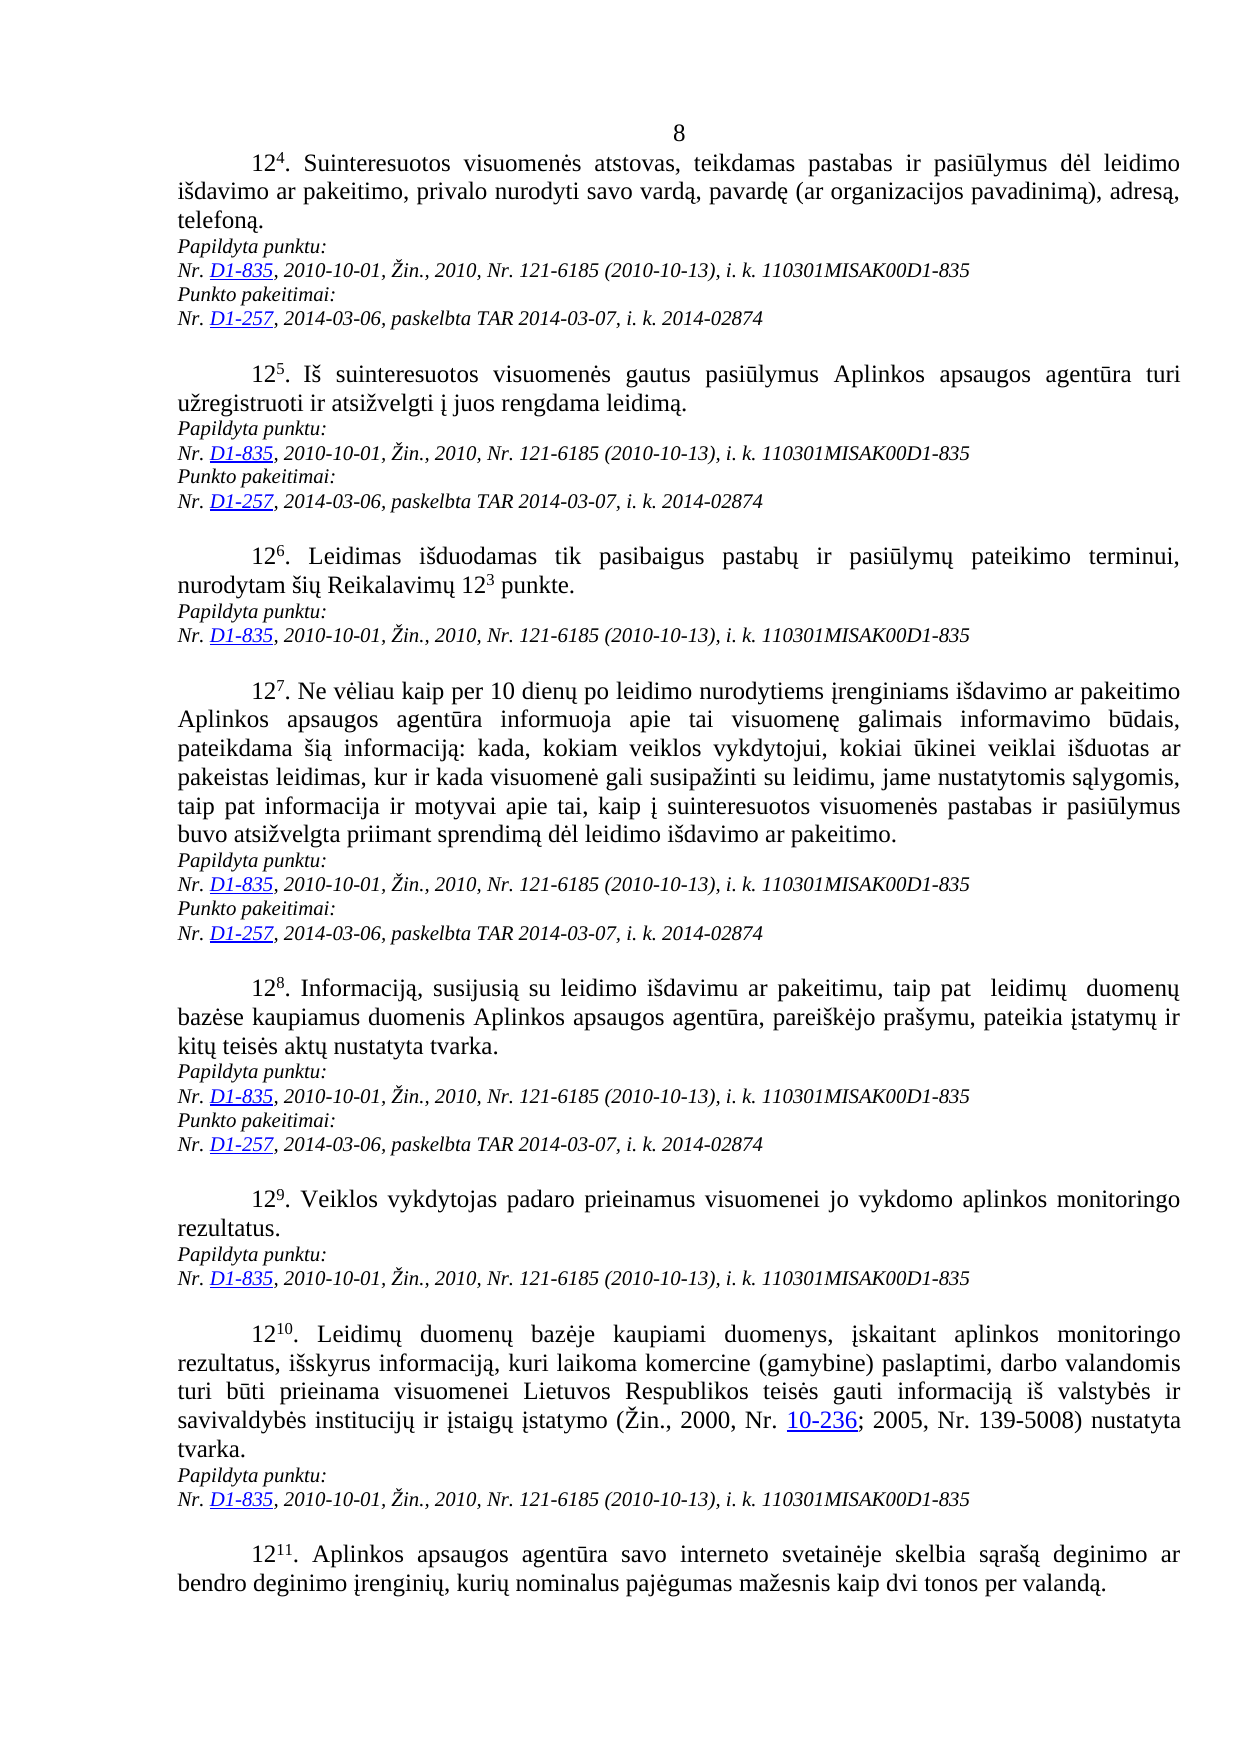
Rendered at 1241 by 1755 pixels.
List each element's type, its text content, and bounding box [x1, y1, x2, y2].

text Nr. D1-257, 2014-03-06, paskelbta TAR 2014-03-07, i. k. 2014-02874 [177, 306, 1181, 330]
text Nr. D1-835, 2010-10-01, Žin., 2010, Nr. 121-6185 (2010-10-13), i. k. 110301MISAK00D1-835 [177, 1266, 1181, 1290]
text 127. Ne vėliau kaip per 10 dienų po leidimo nurodytiems įrenginiams išdavimo ar pakeitimo Aplinkos apsaugos agentūra informuoja apie tai visuomenę galimais informavimo būdais, pateikdama šią informaciją: kada, kokiam veiklos vykdytojui, kokiai ūkinei veiklai išduotas ar pakeistas leidimas, kur ir kada visuomenė gali susipažinti su leidimu, jame nustatytomis sąlygomis, taip pat informacija ir motyvai apie tai, kaip į suinteresuotos visuomenės pastabas ir pasiūlymus buvo atsižvelgta priimant sprendimą dėl leidimo išdavimo ar pakeitimo. [177, 676, 1181, 848]
text 124. Suinteresuotos visuomenės atstovas, teikdamas pastabas ir pasiūlymus dėl leidimo išdavimo ar pakeitimo, privalo nurodyti savo vardą, pavardę (ar organizacijos pavadinimą), adresą, telefoną. [177, 148, 1181, 234]
text Papildyta punktu: [177, 234, 1181, 258]
text 126. Leidimas išduodamas tik pasibaigus pastabų ir pasiūlymų pateikimo terminui, nurodytam šių Reikalavimų 123 punkte. [177, 541, 1181, 599]
text Papildyta punktu: [177, 599, 1181, 623]
text Punkto pakeitimai: [177, 464, 1181, 488]
text Nr. D1-835, 2010-10-01, Žin., 2010, Nr. 121-6185 (2010-10-13), i. k. 110301MISAK00D1-835 [177, 258, 1181, 282]
text Papildyta punktu: [177, 1242, 1181, 1266]
text Punkto pakeitimai: [177, 896, 1181, 920]
text Punkto pakeitimai: [177, 1108, 1181, 1132]
text Nr. D1-835, 2010-10-01, Žin., 2010, Nr. 121-6185 (2010-10-13), i. k. 110301MISAK00D1-835 [177, 1487, 1181, 1511]
text Nr. D1-835, 2010-10-01, Žin., 2010, Nr. 121-6185 (2010-10-13), i. k. 110301MISAK00D1-835 [177, 872, 1181, 896]
text Nr. D1-257, 2014-03-06, paskelbta TAR 2014-03-07, i. k. 2014-02874 [177, 920, 1181, 944]
text Nr. D1-257, 2014-03-06, paskelbta TAR 2014-03-07, i. k. 2014-02874 [177, 488, 1181, 513]
text 1211. Aplinkos apsaugos agentūra savo interneto svetainėje skelbia sąrašą deginimo ar bendro deginimo įrenginių, kurių nominalus pajėgumas mažesnis kaip dvi tonos per valandą. [177, 1539, 1181, 1597]
text Papildyta punktu: [177, 848, 1181, 872]
text Nr. D1-835, 2010-10-01, Žin., 2010, Nr. 121-6185 (2010-10-13), i. k. 110301MISAK00D1-835 [177, 623, 1181, 647]
text Papildyta punktu: [177, 1059, 1181, 1083]
text Nr. D1-257, 2014-03-06, paskelbta TAR 2014-03-07, i. k. 2014-02874 [177, 1132, 1181, 1156]
text 125. Iš suinteresuotos visuomenės gautus pasiūlymus Aplinkos apsaugos agentūra turi užregistruoti ir atsižvelgti į juos rengdama leidimą. [177, 359, 1181, 416]
text 128. Informaciją, susijusią su leidimo išdavimu ar pakeitimu, taip pat leidimų duomenų bazėse kaupiamus duomenis Aplinkos apsaugos agentūra, pareiškėjo prašymu, pateikia įstatymų ir kitų teisės aktų nustatyta tvarka. [177, 973, 1181, 1059]
text Punkto pakeitimai: [177, 282, 1181, 306]
text Nr. D1-835, 2010-10-01, Žin., 2010, Nr. 121-6185 (2010-10-13), i. k. 110301MISAK00D1-835 [177, 440, 1181, 464]
text Nr. D1-835, 2010-10-01, Žin., 2010, Nr. 121-6185 (2010-10-13), i. k. 110301MISAK00D1-835 [177, 1083, 1181, 1108]
text Papildyta punktu: [177, 416, 1181, 440]
text 1210. Leidimų duomenų bazėje kaupiami duomenys, įskaitant aplinkos monitoringo rezultatus, išskyrus informaciją, kuri laikoma komercine (gamybine) paslaptimi, darbo valandomis turi būti prieinama visuomenei Lietuvos Respublikos teisės gauti informaciją iš valstybės ir savivaldybės institucijų ir įstaigų įstatymo (Žin., 2000, Nr. 10-236; 2005, Nr. 139-5008) nustatyta tvarka. [177, 1319, 1181, 1463]
text 129. Veiklos vykdytojas padaro prieinamus visuomenei jo vykdomo aplinkos monitoringo rezultatus. [177, 1184, 1181, 1242]
text Papildyta punktu: [177, 1463, 1181, 1487]
